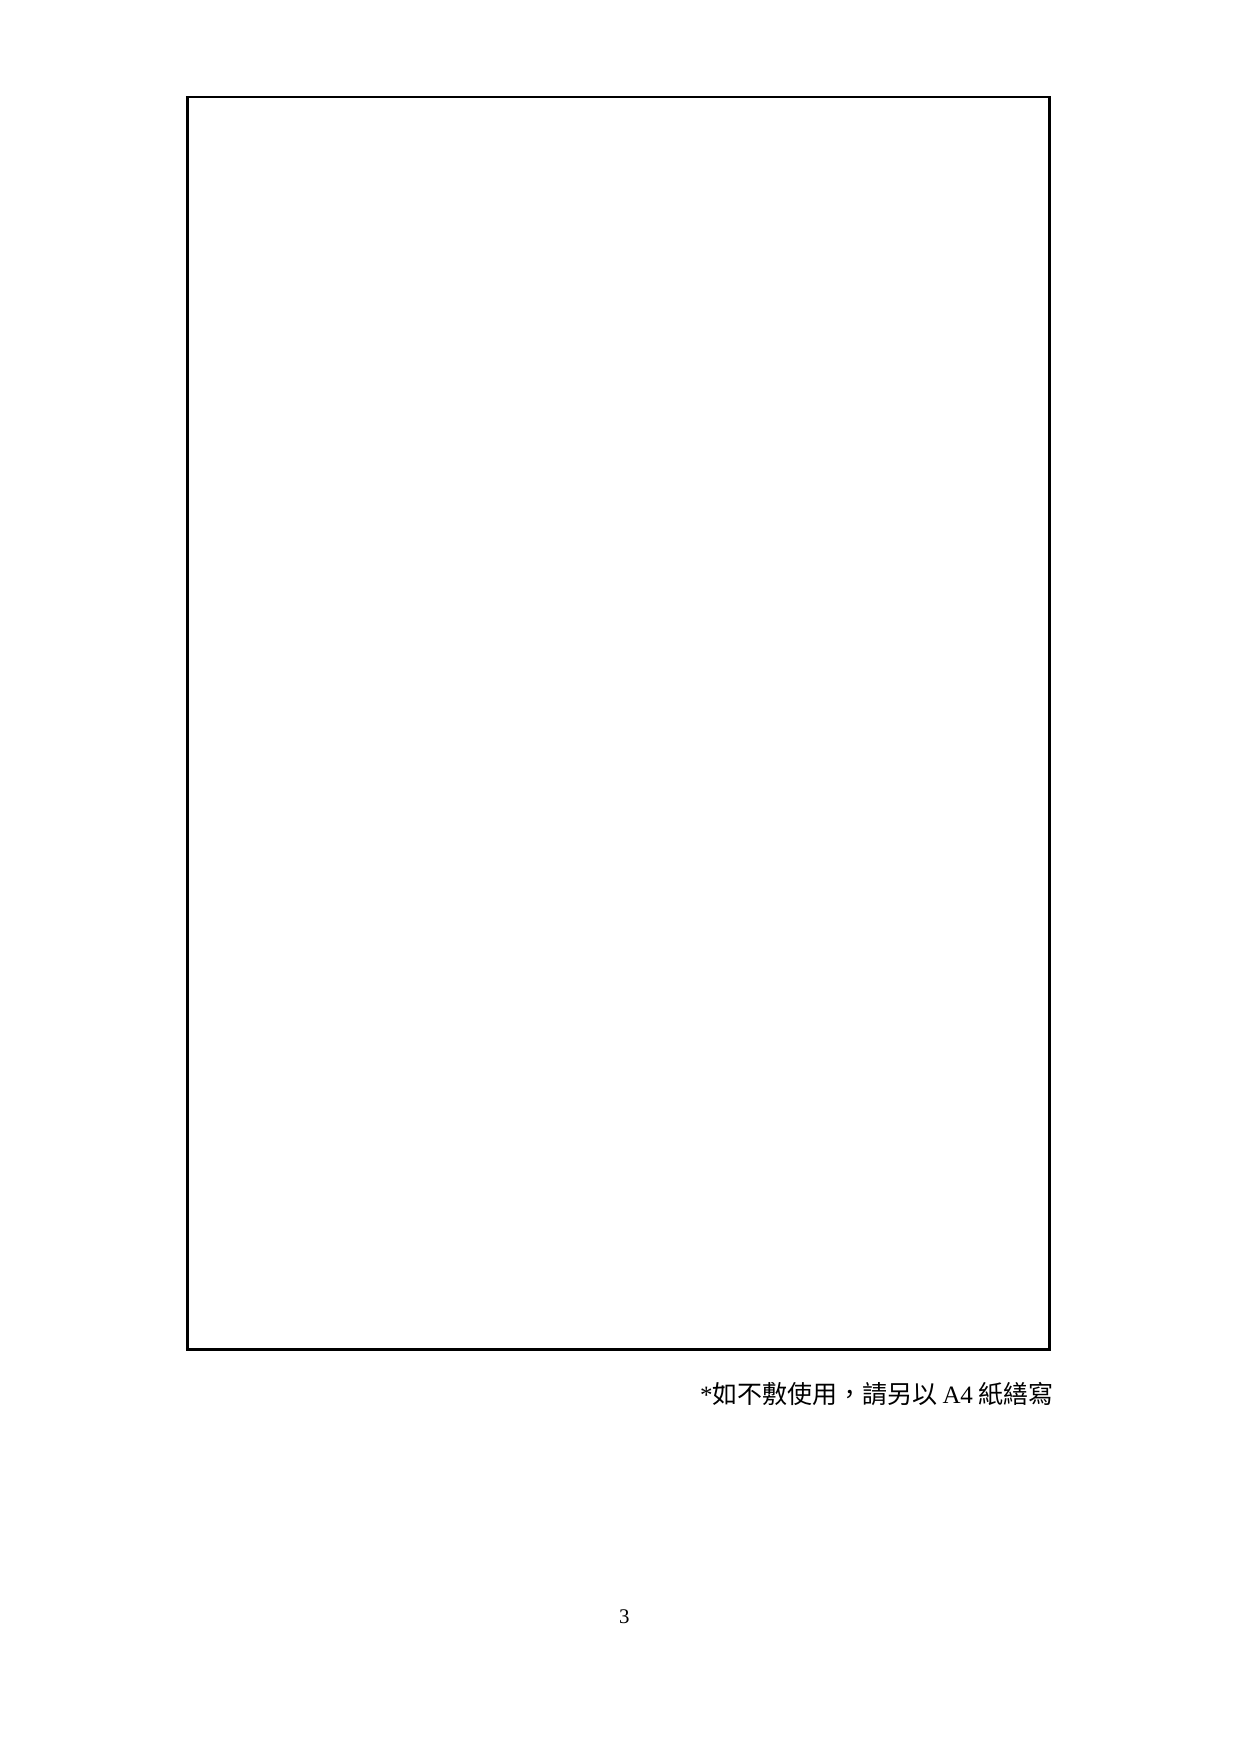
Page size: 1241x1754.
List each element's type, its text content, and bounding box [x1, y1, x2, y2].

text *如不敷使用，請另以A4紙繕寫 [187, 1351, 1053, 1413]
table_cell [189, 98, 1048, 1348]
